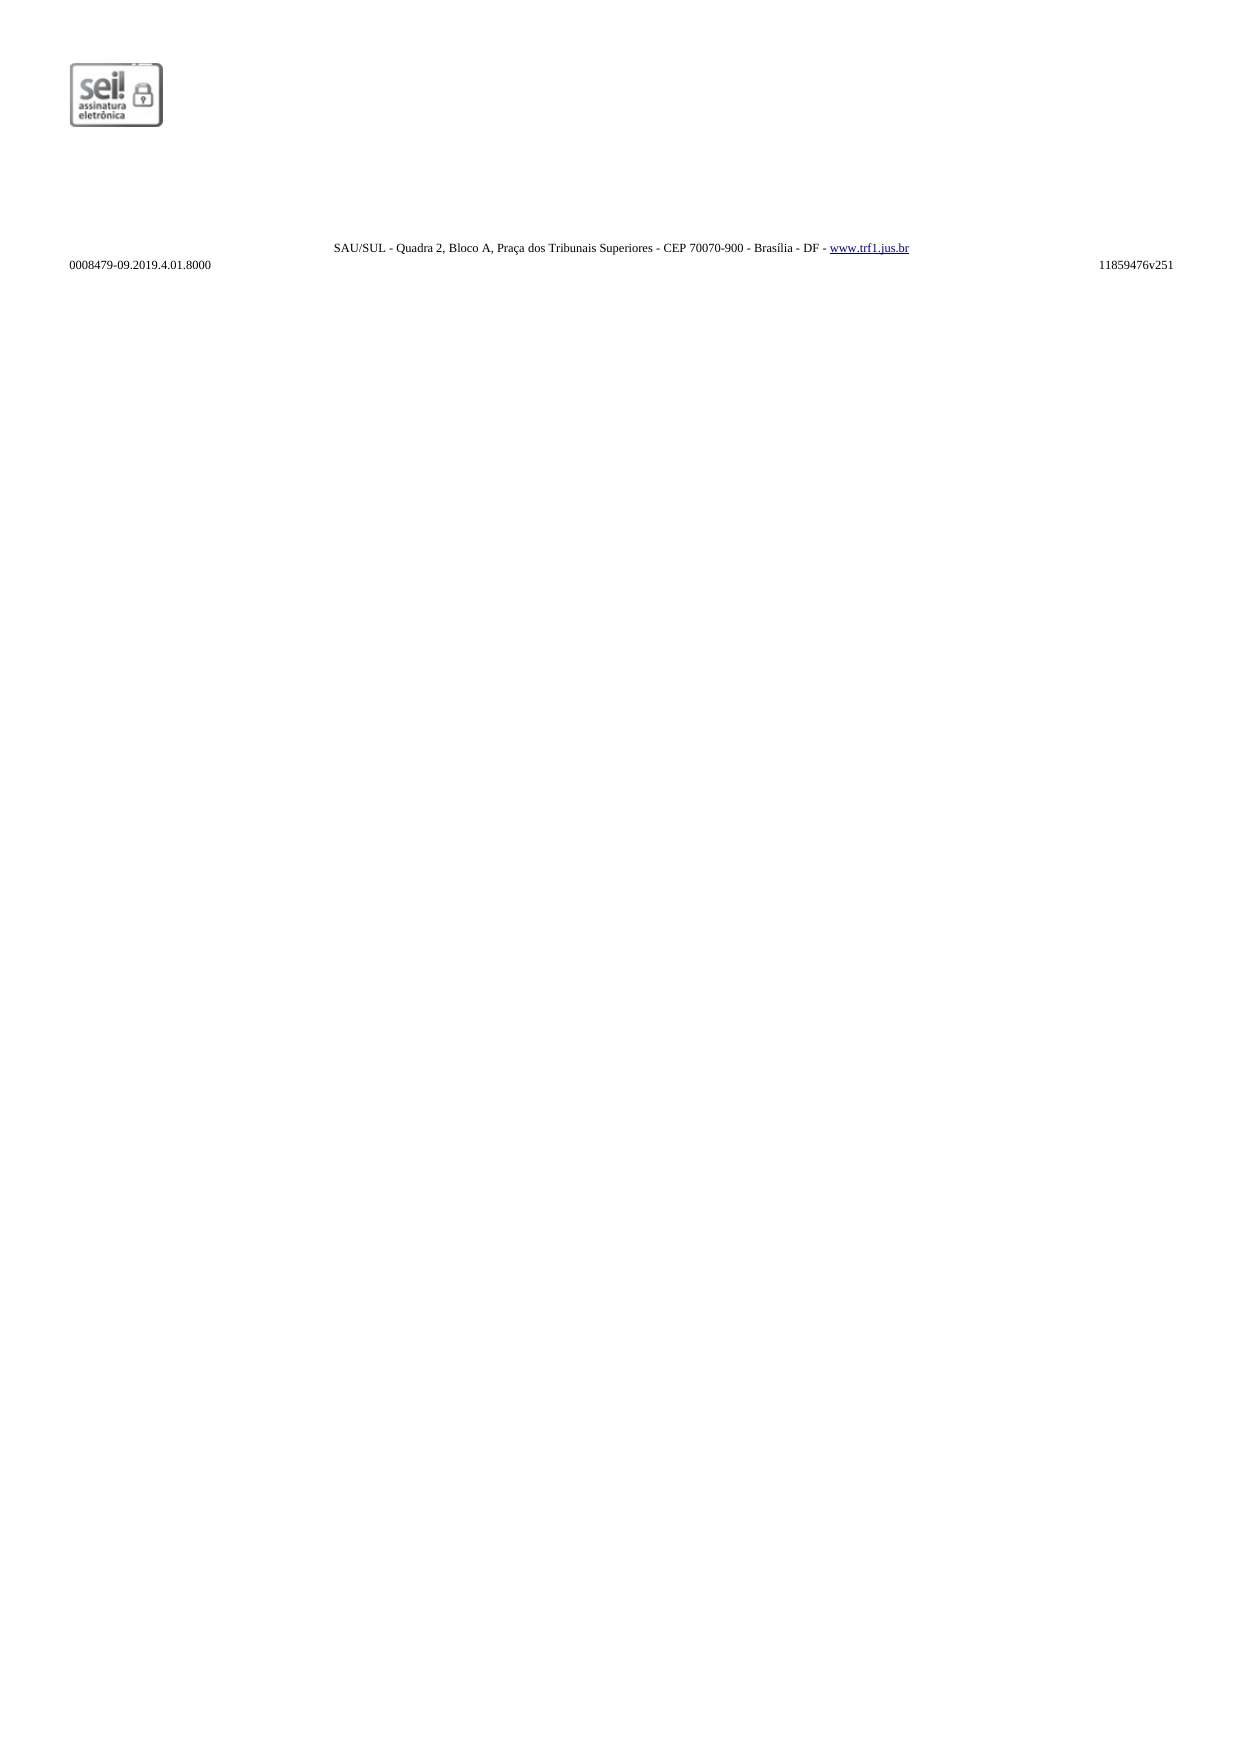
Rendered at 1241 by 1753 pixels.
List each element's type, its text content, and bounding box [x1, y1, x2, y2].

text SAU/SUL - Quadra 2, Bloco A, Praça dos Tribunais Superiores - CEP 70070-900 - Brasília - DF - www.trf1.jus.br [183, 243, 1059, 254]
picture [69, 63, 163, 127]
text 0008479-09.2019.4.01.8000 11859476v251 [54, 258, 1188, 272]
